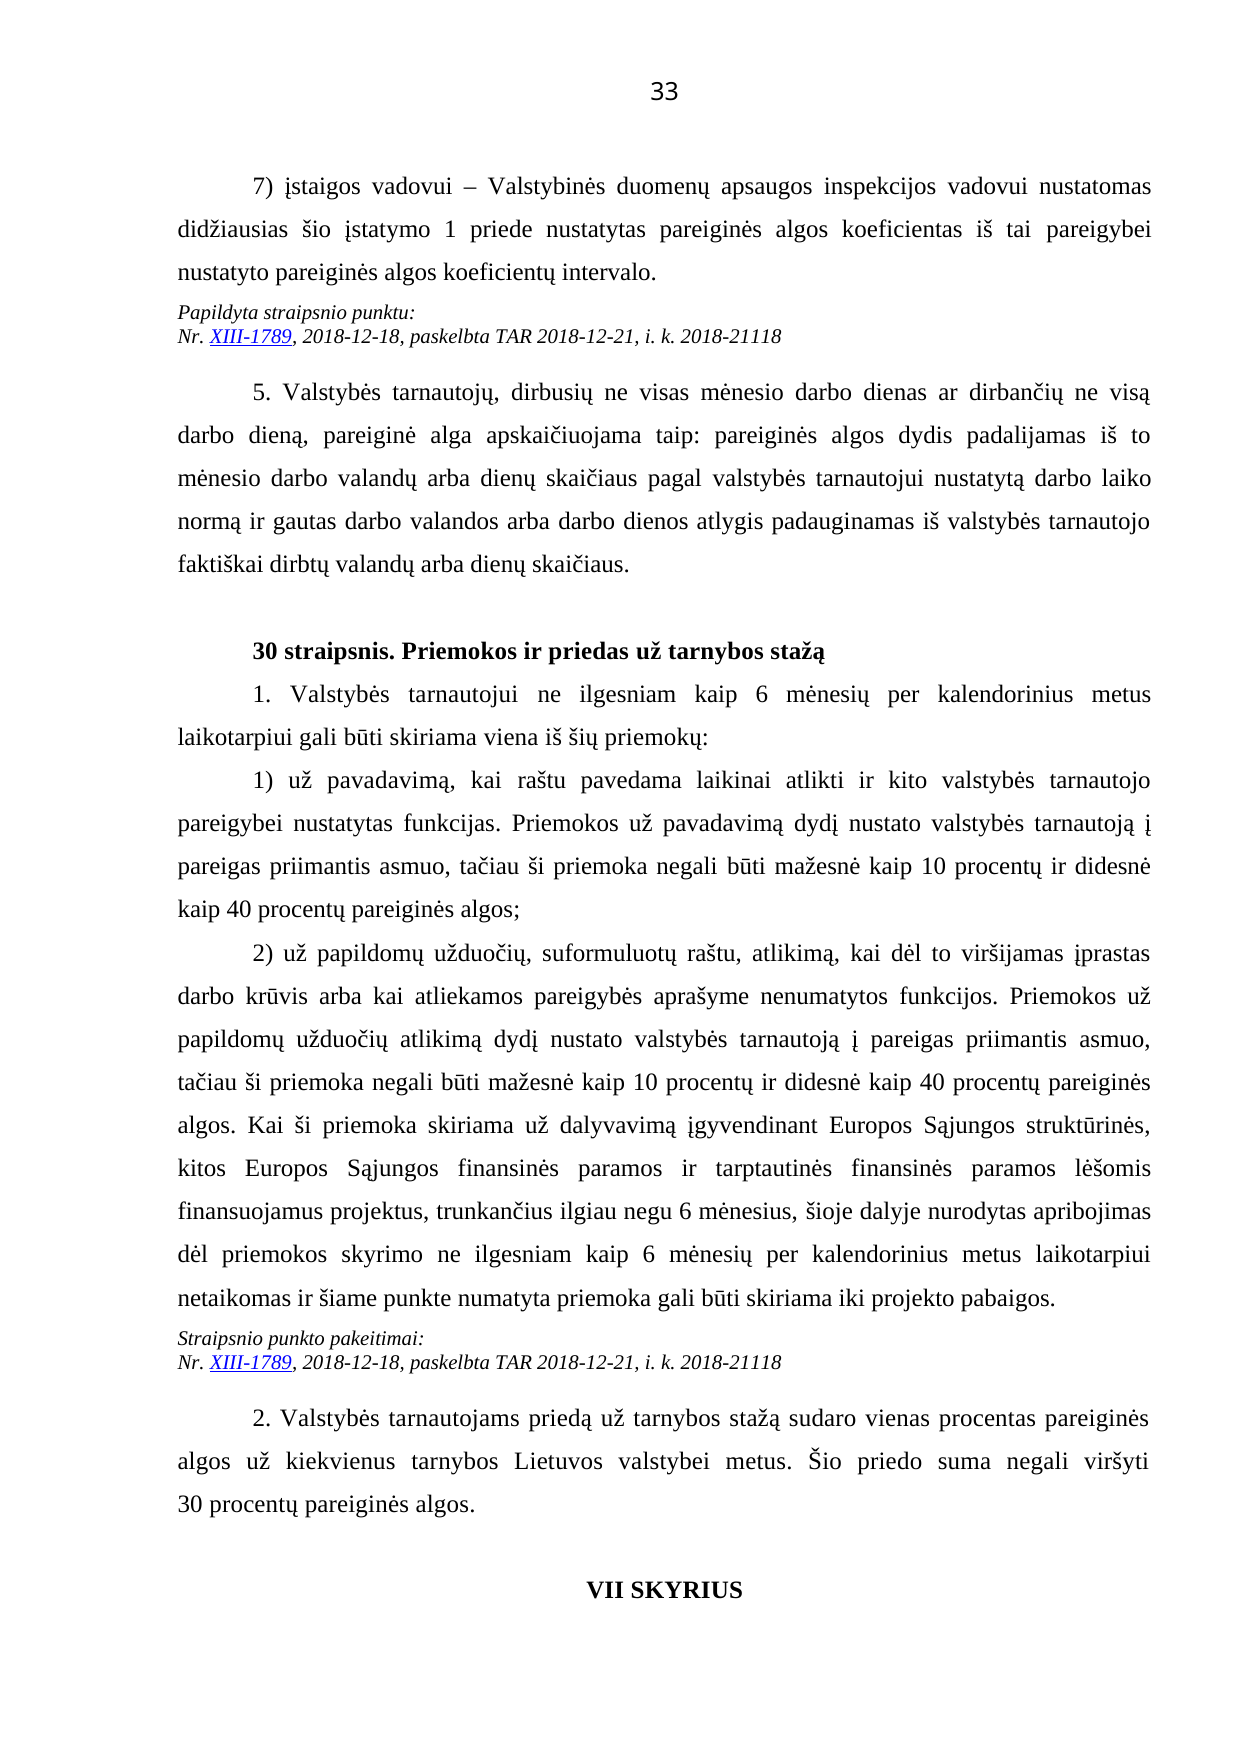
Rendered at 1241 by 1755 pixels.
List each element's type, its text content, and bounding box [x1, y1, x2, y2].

text 5. Valstybės tarnautojų, dirbusių ne visas mėnesio darbo dienas ar dirbančių ne visą darbo dieną, pareiginė alga apskaičiuojama taip: pareiginės algos dydis padalijamas iš to mėnesio darbo valandų arba dienų skaičiaus pagal valstybės tarnautojui nustatytą darbo laiko normą ir gautas darbo valandos arba darbo dienos atlygis padauginamas iš valstybės tarnautojo faktiškai dirbtų valandų arba dienų skaičiaus. [177, 377, 1152, 578]
text 2. Valstybės tarnautojams priedą už tarnybos stažą sudaro vienas procentas pareiginės algos už kiekvienus tarnybos Lietuvos valstybei metus. Šio priedo suma negali viršyti 30 procentų pareiginės algos. [177, 1403, 1152, 1518]
text 1. Valstybės tarnautojui ne ilgesniam kaip 6 mėnesių per kalendorinius metus laikotarpiui gali būti skiriama viena iš šių priemokų: [177, 679, 1152, 751]
text Papildyta straipsnio punktu: [177, 300, 1152, 324]
text VII SKYRIUS [177, 1575, 1152, 1604]
text Straipsnio punkto pakeitimai: [177, 1326, 1152, 1350]
text 2) už papildomų užduočių, suformuluotų raštu, atlikimą, kai dėl to viršijamas įprastas darbo krūvis arba kai atliekamos pareigybės aprašyme nenumatytos funkcijos. Priemokos už papildomų užduočių atlikimą dydį nustato valstybės tarnautoją į pareigas priimantis asmuo, tačiau ši priemoka negali būti mažesnė kaip 10 procentų ir didesnė kaip 40 procentų pareiginės algos. Kai ši priemoka skiriama už dalyvavimą įgyvendinant Europos Sąjungos struktūrinės, kitos Europos Sąjungos finansinės paramos ir tarptautinės finansinės paramos lėšomis finansuojamus projektus, trunkančius ilgiau negu 6 mėnesius, šioje dalyje nurodytas apribojimas dėl priemokos skyrimo ne ilgesniam kaip 6 mėnesių per kalendorinius metus laikotarpiui netaikomas ir šiame punkte numatyta priemoka gali būti skiriama iki projekto pabaigos. [177, 938, 1152, 1311]
text 1) už pavadavimą, kai raštu pavedama laikinai atlikti ir kito valstybės tarnautojo pareigybei nustatytas funkcijas. Priemokos už pavadavimą dydį nustato valstybės tarnautoją į pareigas priimantis asmuo, tačiau ši priemoka negali būti mažesnė kaip 10 procentų ir didesnė kaip 40 procentų pareiginės algos; [177, 765, 1152, 923]
text Nr. XIII-1789, 2018-12-18, paskelbta TAR 2018-12-21, i. k. 2018-21118 [177, 1350, 1152, 1374]
text 7) įstaigos vadovui – Valstybinės duomenų apsaugos inspekcijos vadovui nustatomas didžiausias šio įstatymo 1 priede nustatytas pareiginės algos koeficientas iš tai pareigybei nustatyto pareiginės algos koeficientų intervalo. [177, 171, 1152, 286]
text 30 straipsnis. Priemokos ir priedas už tarnybos stažą [177, 636, 1152, 664]
text Nr. XIII-1789, 2018-12-18, paskelbta TAR 2018-12-21, i. k. 2018-21118 [177, 324, 1152, 348]
